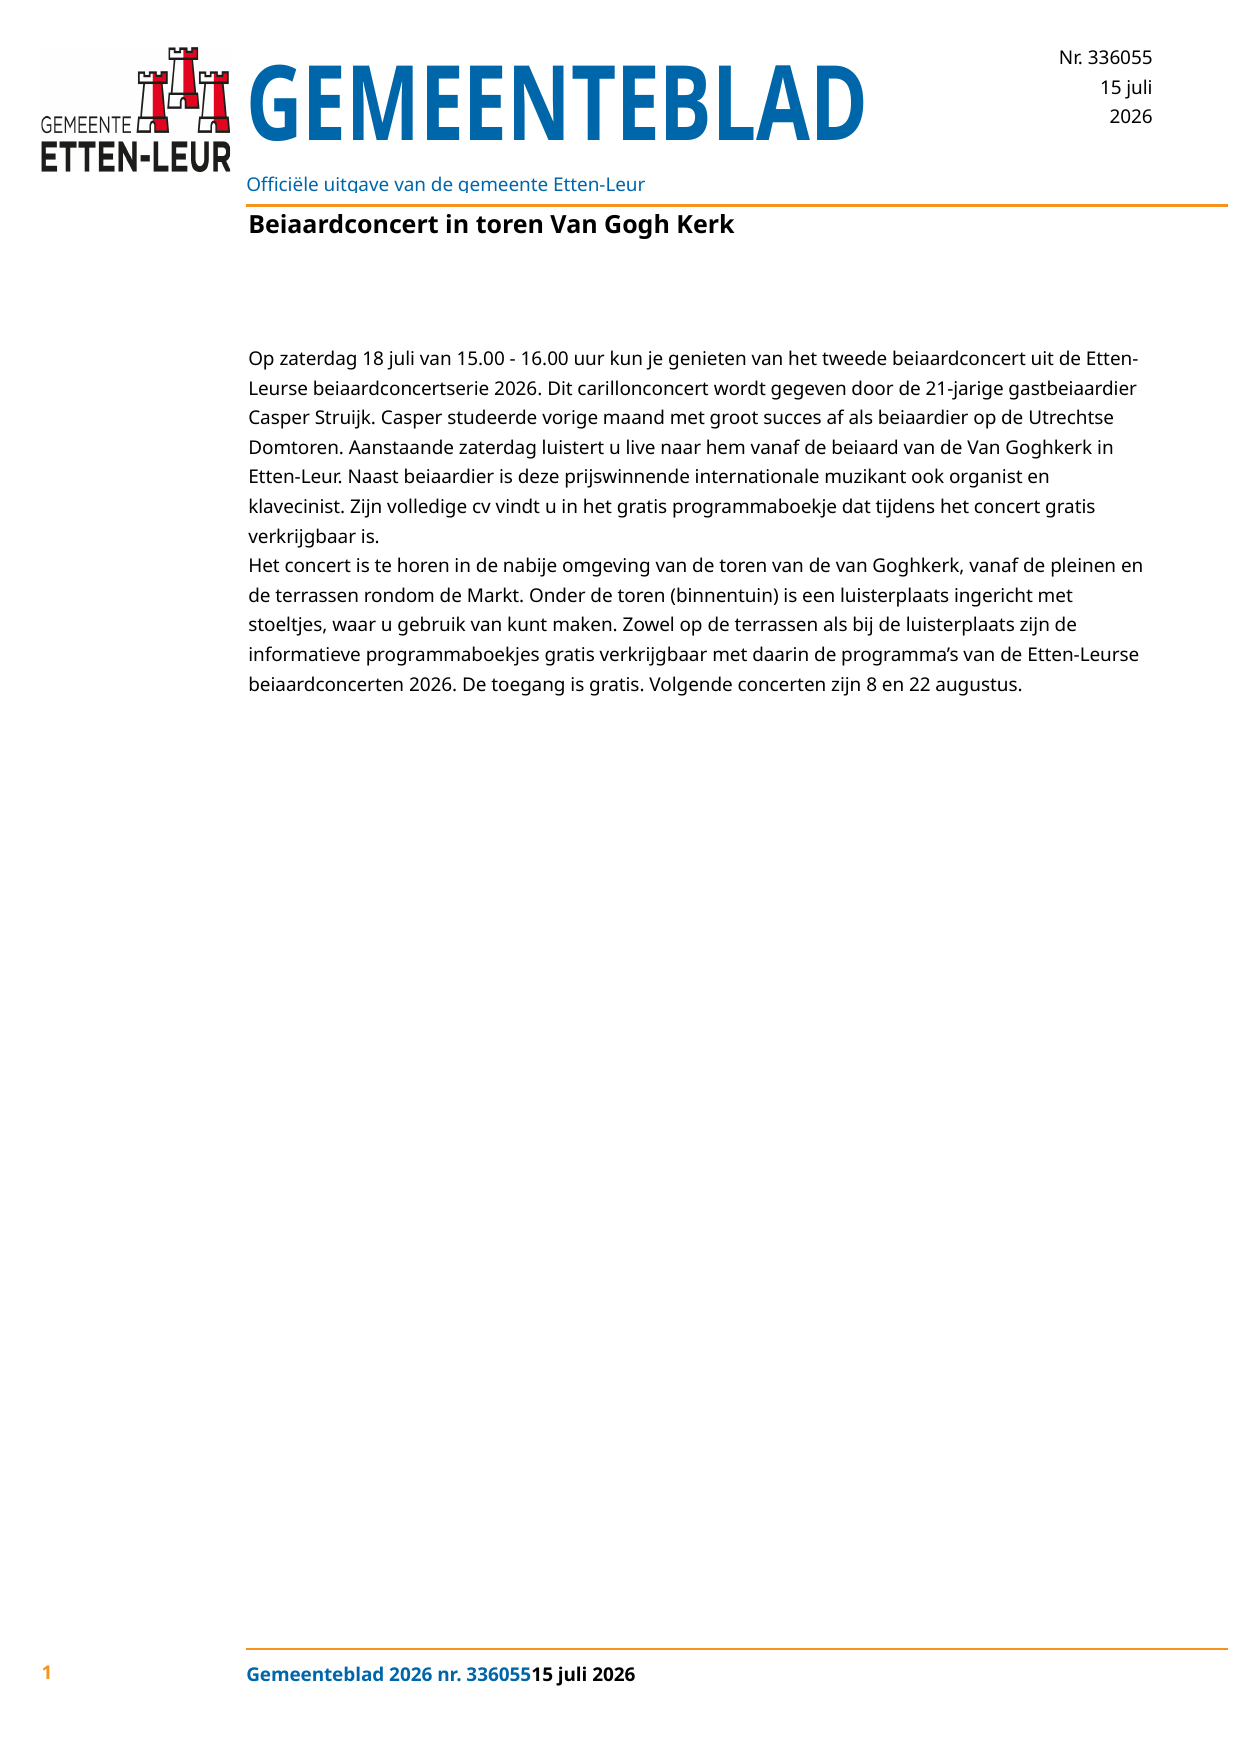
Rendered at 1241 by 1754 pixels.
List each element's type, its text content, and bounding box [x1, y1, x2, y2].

text Het concert is te horen in de nabije omgeving van de toren van de van Goghkerk, vanaf de pleinen en de terrassen rondom de Markt. Onder de toren (binnentuin) is een luisterplaats ingericht met stoeltjes, waar u gebruik van kunt maken. Zowel op de terrassen als bij de luisterplaats zijn de informatieve programmaboekjes gratis verkrijgbaar met daarin de programma’s van de Etten-Leurse beiaardconcerten 2026. De toegang is gratis. Volgende concerten zijn 8 en 22 augustus. [248, 552, 1152, 696]
text Beiaardconcert in toren Van Gogh Kerk [248, 207, 1152, 241]
picture [41, 47, 231, 172]
text Op zaterdag 18 juli van 15.00 - 16.00 uur kun je genieten van het tweede beiaardconcert uit de Etten-Leurse beiaardconcertserie 2026. Dit carillonconcert wordt gegeven door de 21-jarige gastbeiaardier Casper Struijk. Casper studeerde vorige maand met groot succes af als beiaardier op de Utrechtse Domtoren. Aanstaande zaterdag luistert u live naar hem vanaf de beiaard van de Van Goghkerk in Etten-Leur. Naast beiaardier is deze prijswinnende internationale muzikant ook organist en klavecinist. Zijn volledige cv vindt u in het gratis programmaboekje dat tijdens het concert gratis verkrijgbaar is. [248, 345, 1152, 548]
